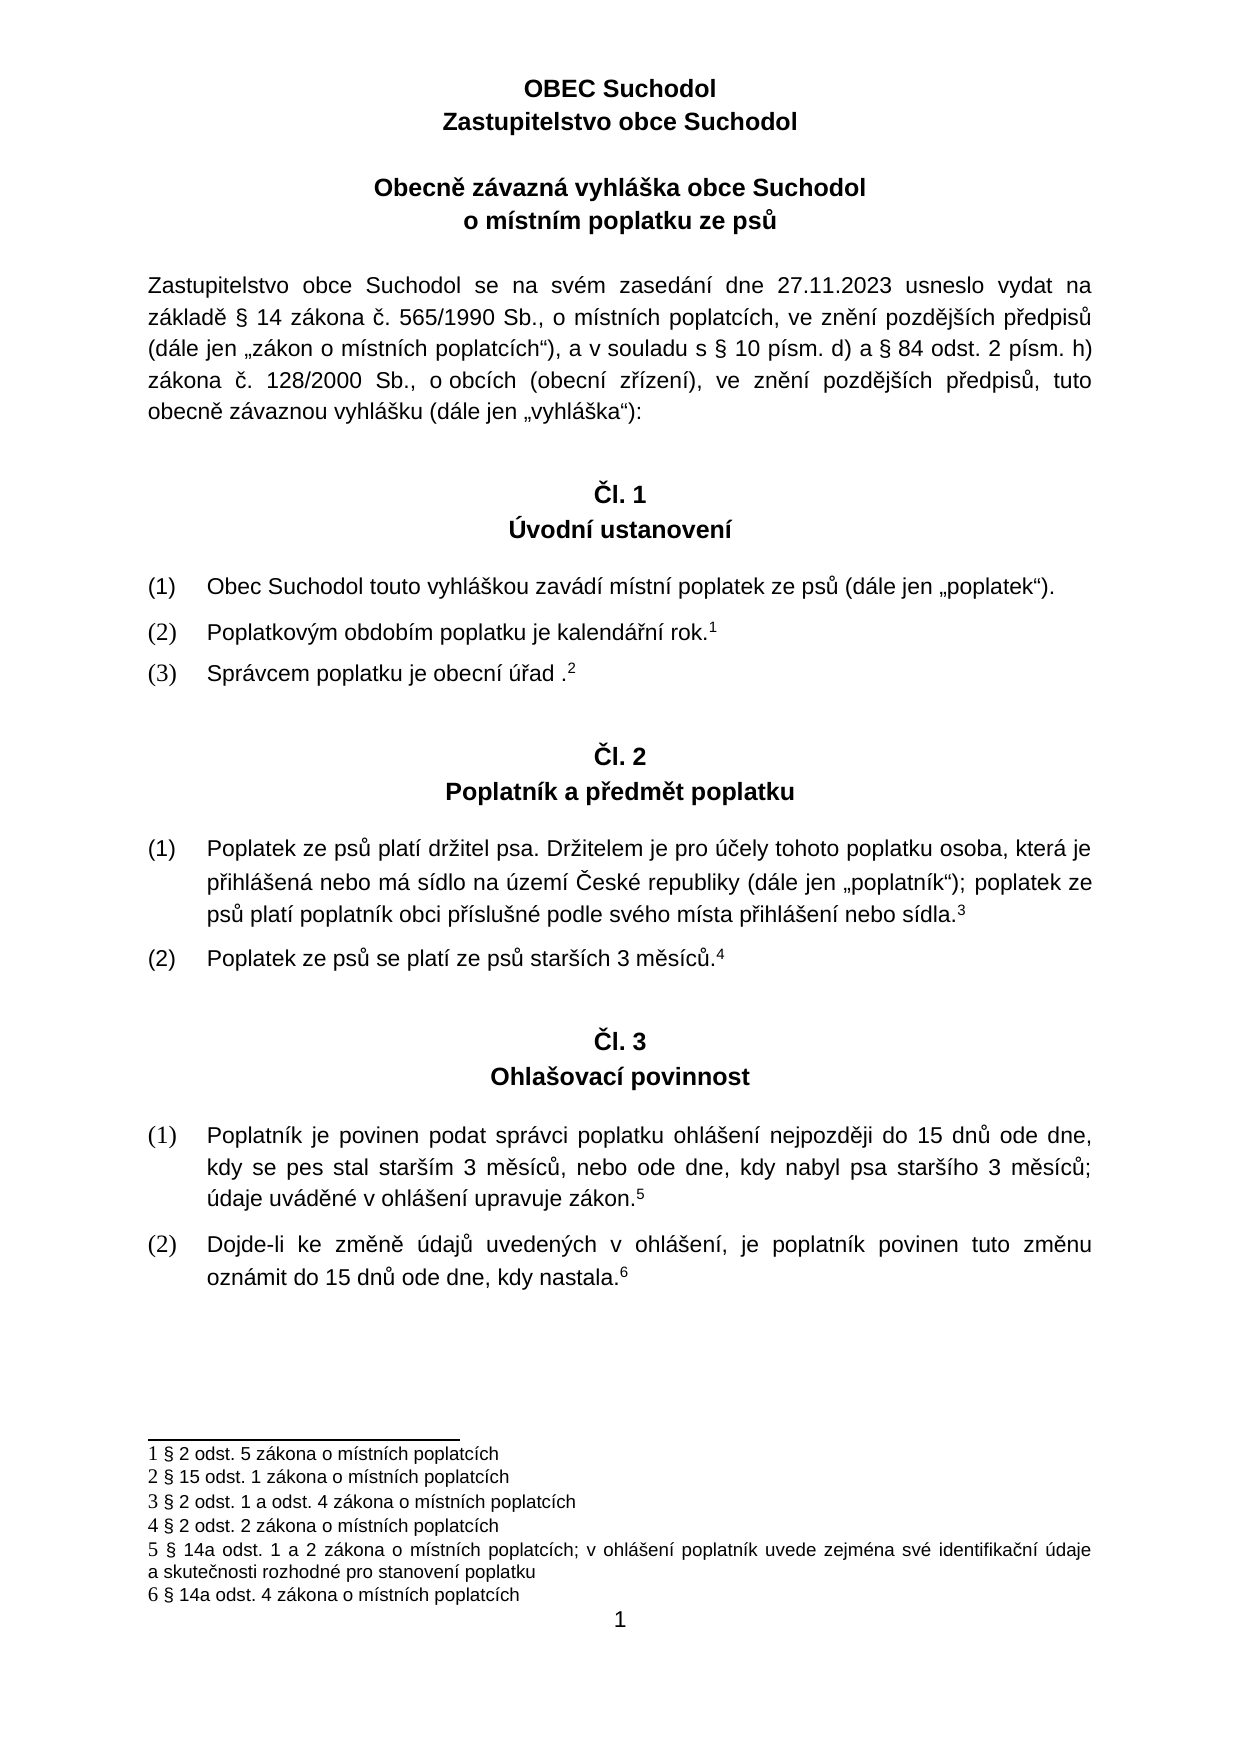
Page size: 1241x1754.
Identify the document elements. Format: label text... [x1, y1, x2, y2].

text Obecně závazná vyhláška obce Suchodol [148, 173, 1093, 202]
text Čl. 2 [148, 742, 1093, 771]
text o místním poplatku ze psů [148, 206, 1093, 234]
list Správcem poplatku je obecní úřad . [148, 658, 1093, 687]
list Poplatek ze psů platí držitel psa. Držitelem je pro účely tohoto poplatku osoba, která je přihlášená nebo má sídlo na území České republiky (dále jen „poplatník“); poplatek ze psů platí poplatník obci příslušné podle svého místa přihlášení nebo sídla. [148, 835, 1093, 928]
list Dojde-li ke změně údajů uvedených v ohlášení, je poplatník povinen tuto změnu oznámit do 15 dnů ode dne, kdy nastala. [148, 1229, 1093, 1290]
text Ohlašovací povinnost [148, 1062, 1093, 1091]
text Úvodní ustanovení [148, 515, 1093, 543]
text Zastupitelstvo obce Suchodol [148, 107, 1093, 136]
text Zastupitelstvo obce Suchodol se na svém zasedání dne 27.11.2023 usneslo vydat na základě § 14 zákona č. 565/1990 Sb., o místních poplatcích, ve znění pozdějších předpisů (dále jen „zákon o místních poplatcích“), a v souladu s § 10 písm. d) a § 84 odst. 2 písm. h) zákona č. 128/2000 Sb., o obcích (obecní zřízení), ve znění pozdějších předpisů, tuto obecně závaznou vyhlášku (dále jen „vyhláška“): [148, 272, 1093, 424]
text OBEC Suchodol [148, 74, 1093, 102]
list § 2 odst. 2 zákona o místních poplatcích [148, 1513, 1093, 1537]
list Poplatek ze psů se platí ze psů starších 3 měsíců. [148, 945, 1093, 972]
list Poplatník je povinen podat správci poplatku ohlášení nejpozději do 15 dnů ode dne, kdy se pes stal starším 3 měsíců, nebo ode dne, kdy nabyl psa staršího 3 měsíců; údaje uváděné v ohlášení upravuje zákon. [148, 1120, 1093, 1212]
text Čl. 3 [148, 1027, 1093, 1056]
list Obec Suchodol touto vyhláškou zavádí místní poplatek ze psů (dále jen „poplatek“). [148, 573, 1093, 599]
list § 2 odst. 5 zákona o místních poplatcích [148, 1440, 1093, 1464]
list § 14a odst. 4 zákona o místních poplatcích [148, 1582, 1093, 1606]
list § 2 odst. 1 a odst. 4 zákona o místních poplatcích [148, 1488, 1093, 1513]
text Poplatník a předmět poplatku [148, 777, 1093, 806]
list § 15 odst. 1 zákona o místních poplatcích [148, 1464, 1093, 1488]
list § 14a odst. 1 a 2 zákona o místních poplatcích; v ohlášení poplatník uvede zejména své identifikační údaje a skutečnosti rozhodné pro stanovení poplatku [148, 1537, 1093, 1582]
text Čl. 1 [148, 480, 1093, 508]
list Poplatkovým obdobím poplatku je kalendářní rok. [148, 617, 1093, 645]
